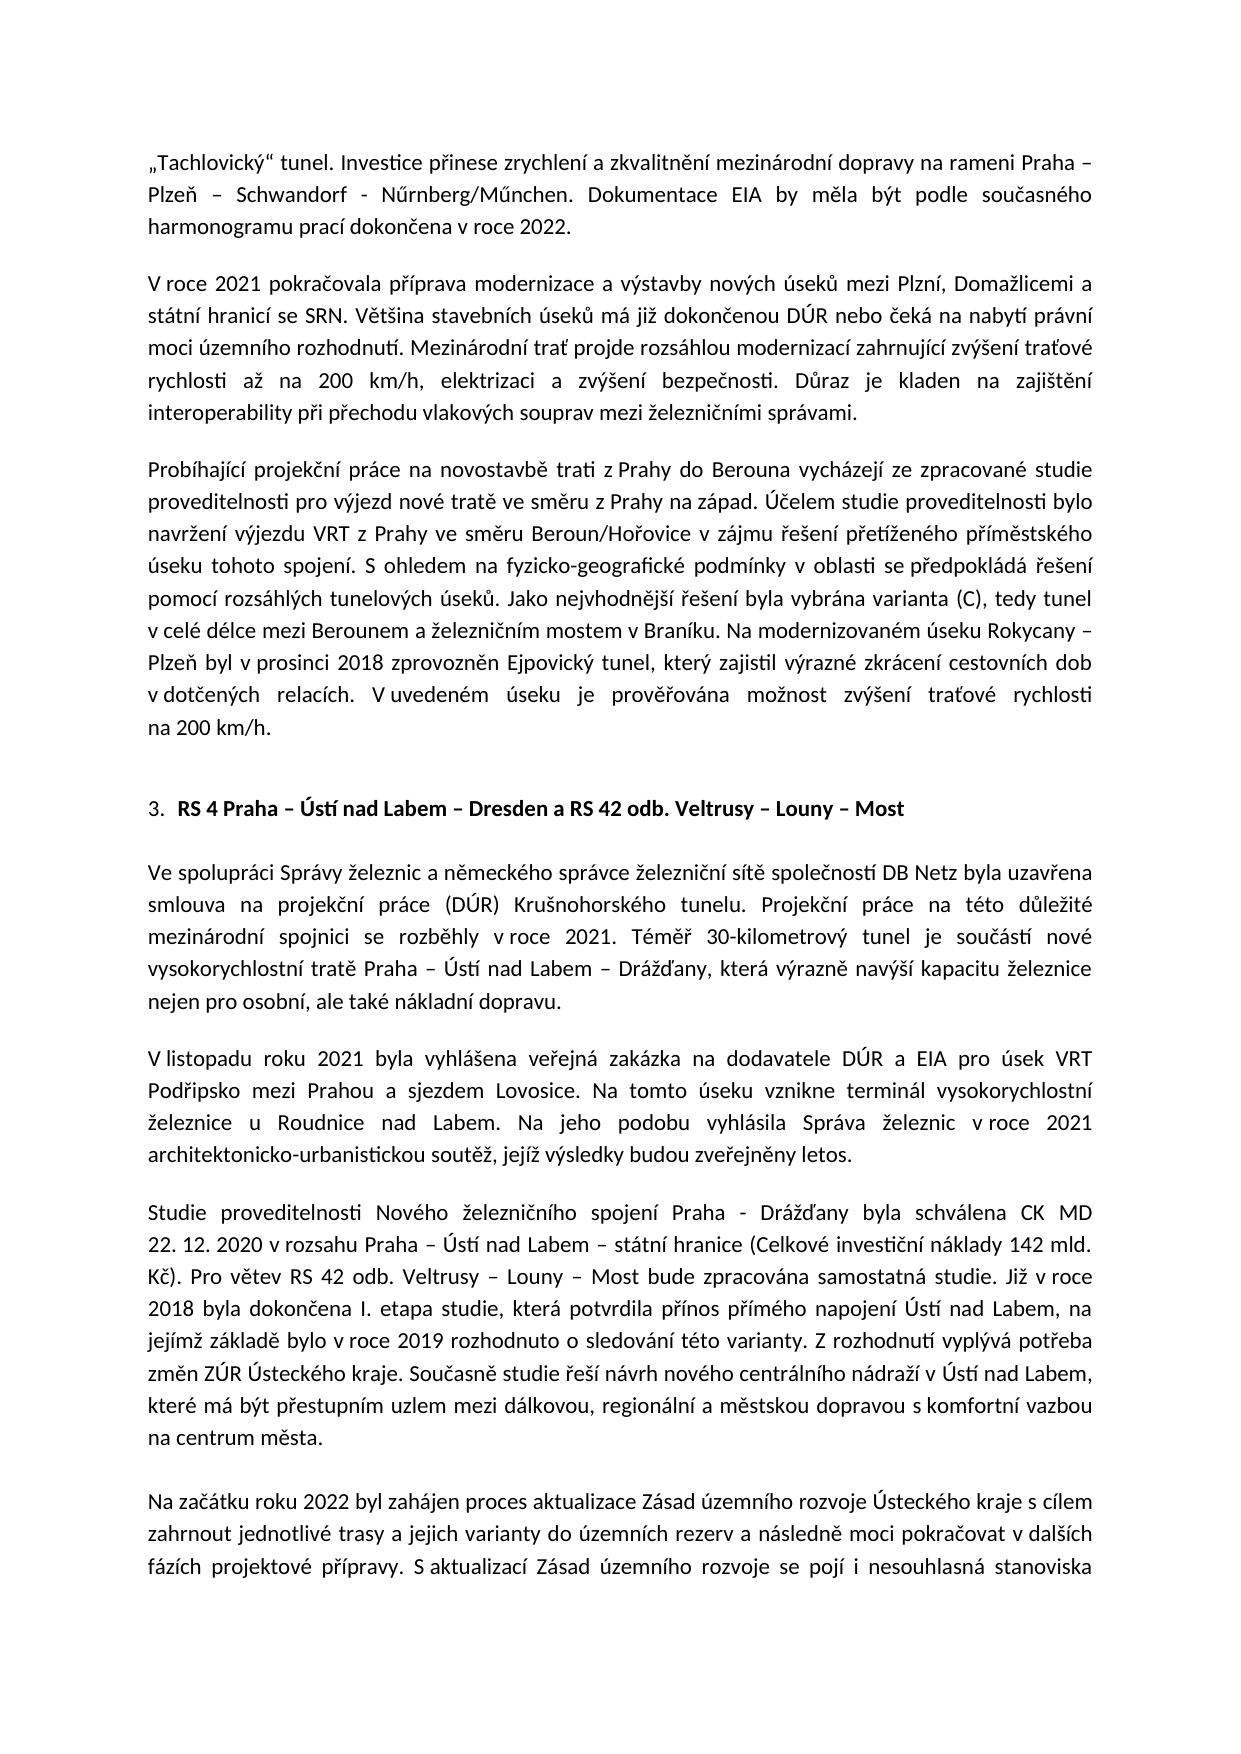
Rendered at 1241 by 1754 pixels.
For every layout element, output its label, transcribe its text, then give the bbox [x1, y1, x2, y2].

text Na začátku roku 2022 byl zahájen proces aktualizace Zásad územního rozvoje Ústeckého kraje s cílem zahrnout jednotlivé trasy a jejich varianty do územních rezerv a následně moci pokračovat v dalších fázích projektové přípravy. S aktualizací Zásad územního rozvoje se pojí i nesouhlasná stanoviska [148, 1487, 1093, 1580]
list RS 4 Praha – Ústí nad Labem – Dresden a RS 42 odb. Veltrusy – Louny – Most [148, 794, 1093, 822]
text Probíhající projekční práce na novostavbě trati z Prahy do Berouna vycházejí ze zpracované studie proveditelnosti pro výjezd nové tratě ve směru z Prahy na západ. Účelem studie proveditelnosti bylo navržení výjezdu VRT z Prahy ve směru Beroun/Hořovice v zájmu řešení přetíženého příměstského úseku tohoto spojení. S ohledem na fyzicko-geografické podmínky v oblasti se předpokládá řešení pomocí rozsáhlých tunelových úseků. Jako nejvhodnější řešení byla vybrána varianta (C), tedy tunel v celé délce mezi Berounem a železničním mostem v Braníku. Na modernizovaném úseku Rokycany – Plzeň byl v prosinci 2018 zprovozněn Ejpovický tunel, který zajistil výrazné zkrácení cestovních dob v dotčených relacích. V uvedeném úseku je prověřována možnost zvýšení traťové rychlosti na 200 km/h. [148, 455, 1093, 741]
text Studie proveditelnosti Nového železničního spojení Praha - Drážďany byla schválena CK MD 22. 12. 2020 v rozsahu Praha – Ústí nad Labem – státní hranice (Celkové investiční náklady 142 mld. Kč). Pro větev RS 42 odb. Veltrusy – Louny – Most bude zpracována samostatná studie. Již v roce 2018 byla dokončena I. etapa studie, která potvrdila přínos přímého napojení Ústí nad Labem, na jejímž základě bylo v roce 2019 rozhodnuto o sledování této varianty. Z rozhodnutí vyplývá potřeba změn ZÚR Ústeckého kraje. Současně studie řeší návrh nového centrálního nádraží v Ústí nad Labem, které má být přestupním uzlem mezi dálkovou, regionální a městskou dopravou s komfortní vazbou na centrum města. [148, 1198, 1093, 1451]
text Ve spolupráci Správy železnic a německého správce železniční sítě společností DB Netz byla uzavřena smlouva na projekční práce (DÚR) Krušnohorského tunelu. Projekční práce na této důležité mezinárodní spojnici se rozběhly v roce 2021. Téměř 30-kilometrový tunel je součástí nové vysokorychlostní tratě Praha – Ústí nad Labem – Drážďany, která výrazně navýší kapacitu železnice nejen pro osobní, ale také nákladní dopravu. [148, 858, 1093, 1015]
text V listopadu roku 2021 byla vyhlášena veřejná zakázka na dodavatele DÚR a EIA pro úsek VRT Podřipsko mezi Prahou a sjezdem Lovosice. Na tomto úseku vznikne terminál vysokorychlostní železnice u Roudnice nad Labem. Na jeho podobu vyhlásila Správa železnic v roce 2021 architektonicko-urbanistickou soutěž, jejíž výsledky budou zveřejněny letos. [148, 1044, 1093, 1168]
text V roce 2021 pokračovala příprava modernizace a výstavby nových úseků mezi Plzní, Domažlicemi a státní hranicí se SRN. Většina stavebních úseků má již dokončenou DÚR nebo čeká na nabytí právní moci územního rozhodnutí. Mezinárodní trať projde rozsáhlou modernizací zahrnující zvýšení traťové rychlosti až na 200 km/h, elektrizaci a zvýšení bezpečnosti. Důraz je kladen na zajištění interoperability při přechodu vlakových souprav mezi železničními správami. [148, 269, 1093, 426]
text „Tachlovický“ tunel. Investice přinese zrychlení a zkvalitnění mezinárodní dopravy na rameni Praha – Plzeň – Schwandorf - Nűrnberg/Műnchen. Dokumentace EIA by měla být podle současného harmonogramu prací dokončena v roce 2022. [148, 148, 1093, 240]
